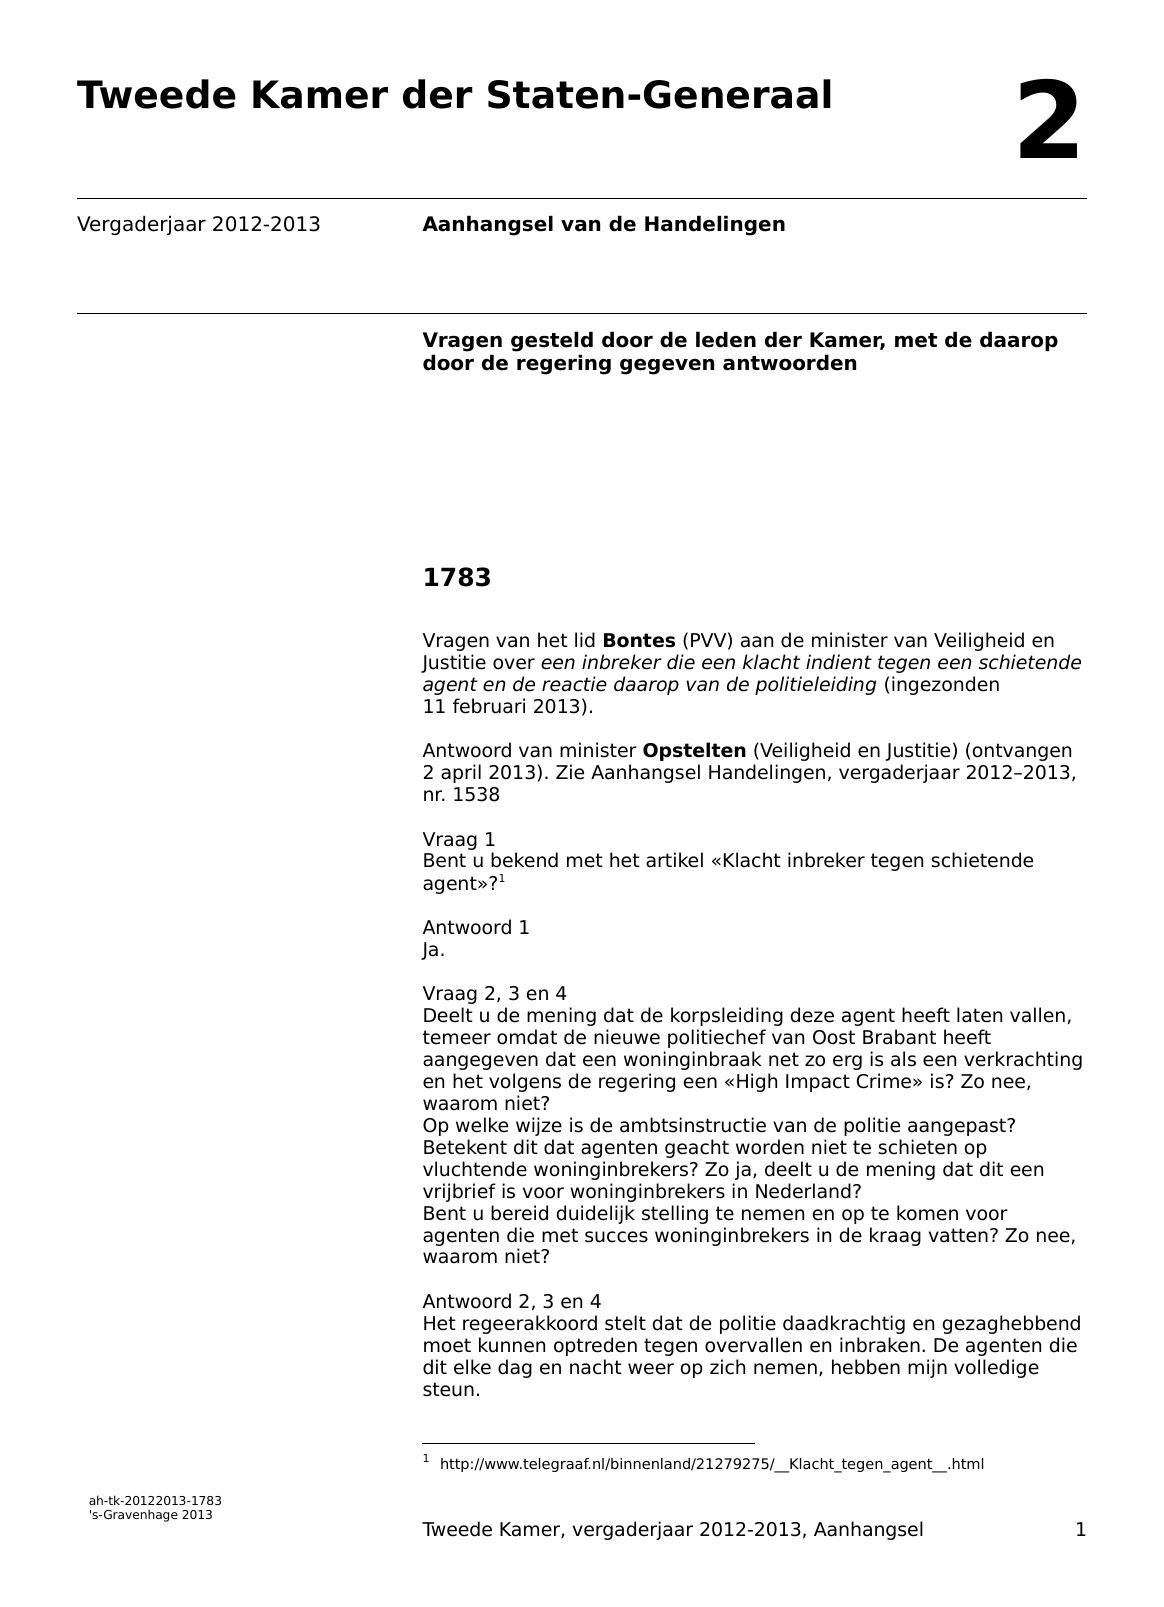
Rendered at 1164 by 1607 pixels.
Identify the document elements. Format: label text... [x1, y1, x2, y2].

text Het regeerakkoord stelt dat de politie daadkrachtig en gezaghebbend moet kunnen optreden tegen overvallen en inbraken. De agenten die dit elke dag en nacht weer op zich nemen, hebben mijn volledige steun. [422, 1313, 1087, 1401]
text Vraag 1 [422, 828, 1087, 850]
table_header 2 [886, 59, 1087, 198]
table_header Tweede Kamer der Staten-Generaal [77, 59, 886, 198]
text 1783 [422, 563, 1087, 592]
text Ja. [422, 938, 1087, 961]
text Vragen van het lid Bontes (PVV) aan de minister van Veiligheid en Justitie over een inbreker die een klacht indient tegen een schietende agent en de reactie daarop van de politieleiding (ingezonden 11 februari 2013). [422, 630, 1087, 718]
text Antwoord 1 [422, 917, 1087, 938]
text Bent u bekend met het artikel «Klacht inbreker tegen schietende agent»? [422, 850, 1087, 894]
text Op welke wijze is de ambtsinstructie van de politie aangepast? Betekent dit dat agenten geacht worden niet te schieten op vluchtende woninginbrekers? Zo ja, deelt u de mening dat dit een vrijbrief is voor woninginbrekers in Nederland? [422, 1114, 1087, 1202]
text ah-tk-20122013-1783 [88, 1494, 323, 1508]
table_cell Vergaderjaar 2012-2013 [77, 199, 422, 313]
text Deelt u de mening dat de korpsleiding deze agent heeft laten vallen, temeer omdat de nieuwe politiechef van Oost Brabant heeft aangegeven dat een woninginbraak net zo erg is als een verkrachting en het volgens de regering een «High Impact Crime» is? Zo nee, waarom niet? [422, 1005, 1087, 1114]
text http://www.telegraaf.nl/binnenland/21279275/__Klacht_tegen_agent__.html [422, 1452, 1087, 1474]
text Bent u bereid duidelijk stelling te nemen en op te komen voor agenten die met succes woninginbrekers in de kraag vatten? Zo nee, waarom niet? [422, 1202, 1087, 1268]
text Antwoord 2, 3 en 4 [422, 1291, 1087, 1313]
table_cell [77, 314, 422, 375]
table_cell Vragen gesteld door de leden der Kamer, met de daarop door de regering gegeven antwoorden [422, 314, 1087, 375]
table_cell Aanhangsel van de Handelingen [422, 199, 1087, 313]
text Antwoord van minister Opstelten (Veiligheid en Justitie) (ontvangen 2 april 2013). Zie Aanhangsel Handelingen, vergaderjaar 2012–2013, nr. 1538 [422, 740, 1087, 806]
text Vraag 2, 3 en 4 [422, 983, 1087, 1005]
text 's-Gravenhage 2013 [88, 1508, 323, 1522]
